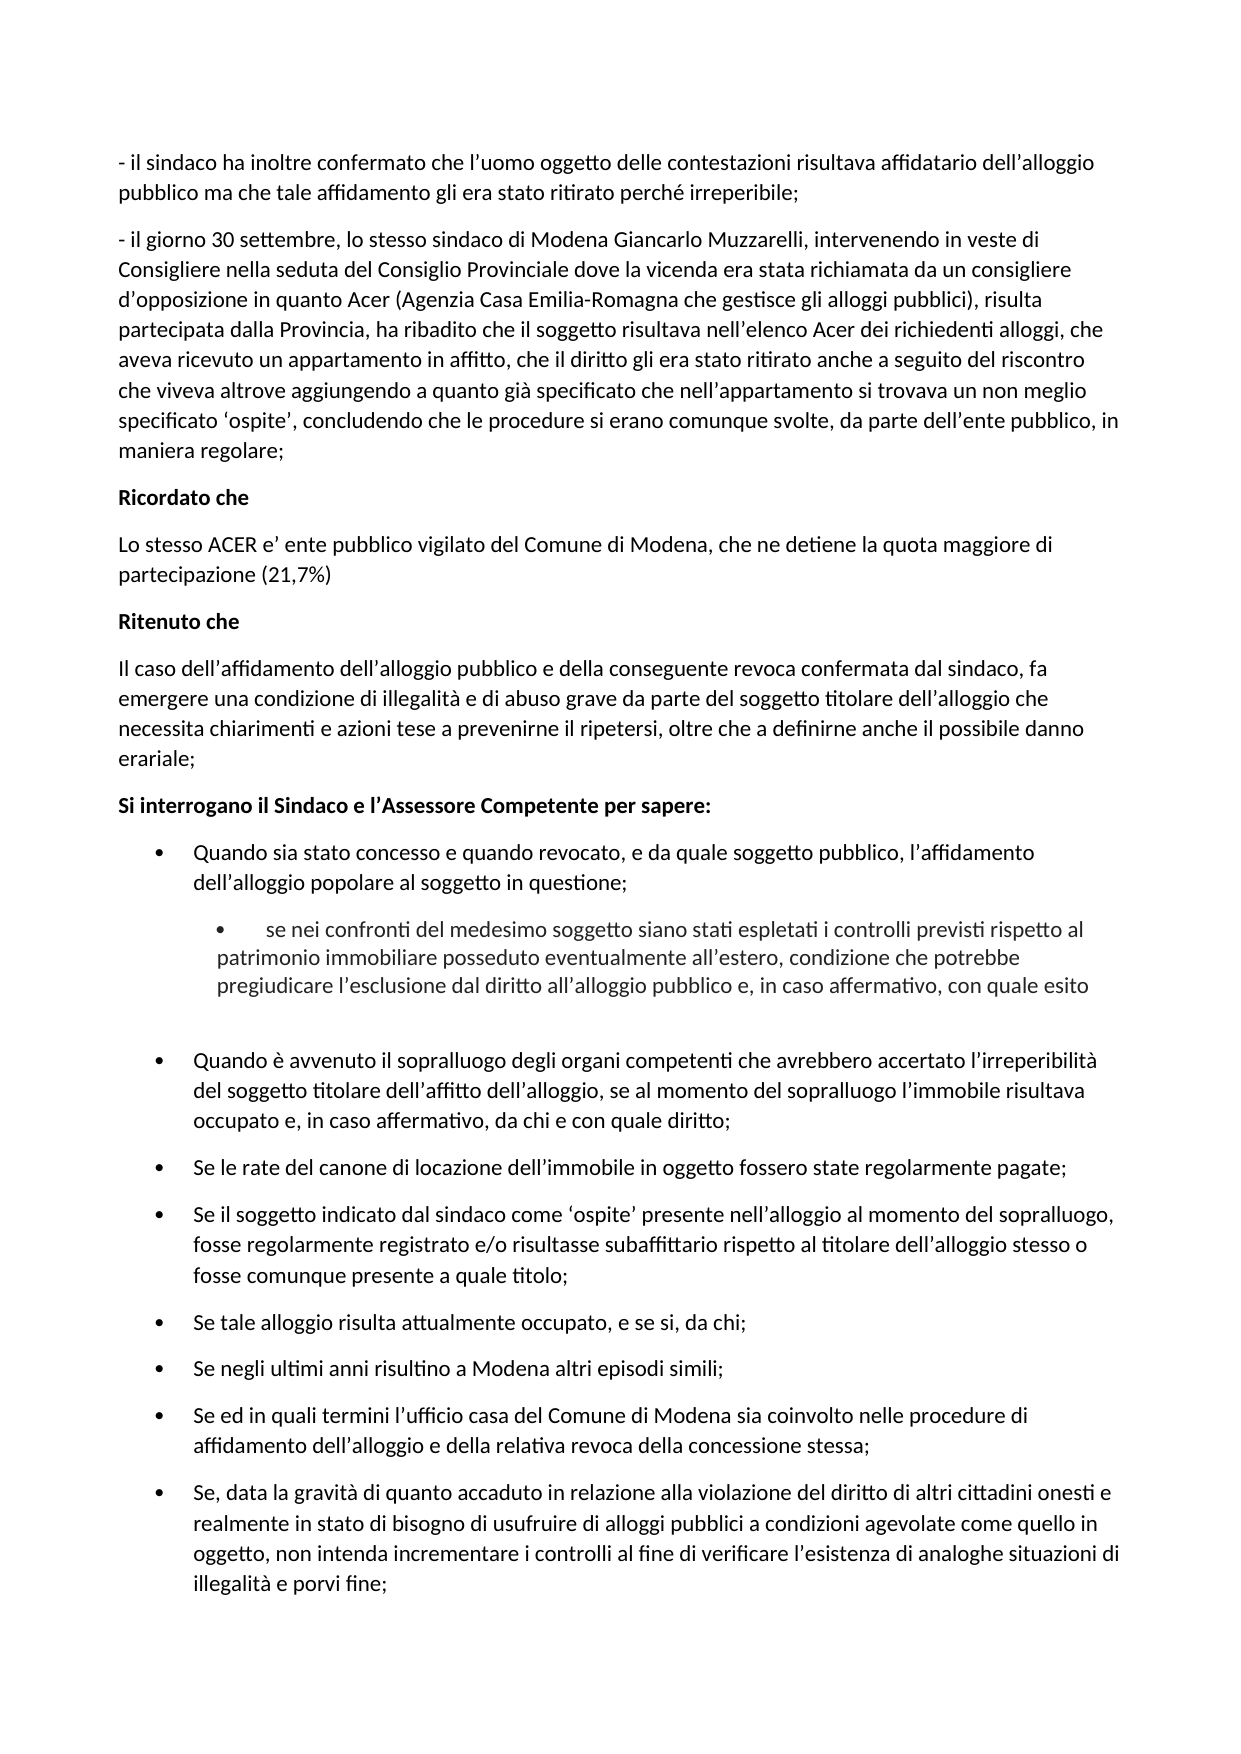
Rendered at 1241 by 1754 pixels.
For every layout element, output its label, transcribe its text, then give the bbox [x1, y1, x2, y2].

text Il caso dell’affidamento dell’alloggio pubblico e della conseguente revoca confermata dal sindaco, fa emergere una condizione di illegalità e di abuso grave da parte del soggetto titolare dell’alloggio che necessita chiarimenti e azioni tese a prevenirne il ripetersi, oltre che a definirne anche il possibile danno erariale; [118, 654, 1122, 772]
text Si interrogano il Sindaco e l’Assessore Competente per sapere: [118, 791, 1122, 819]
list Se tale alloggio risulta attualmente occupato, e se si, da chi; [156, 1308, 1122, 1336]
text - il giorno 30 settembre, lo stesso sindaco di Modena Giancarlo Muzzarelli, intervenendo in veste di Consigliere nella seduta del Consiglio Provinciale dove la vicenda era stata richiamata da un consigliere d’opposizione in quanto Acer (Agenzia Casa Emilia-Romagna che gestisce gli alloggi pubblici), risulta partecipata dalla Provincia, ha ribadito che il soggetto risultava nell’elenco Acer dei richiedenti alloggi, che aveva ricevuto un appartamento in affitto, che il diritto gli era stato ritirato anche a seguito del riscontro che viveva altrove aggiungendo a quanto già specificato che nell’appartamento si trovava un non meglio specificato ‘ospite’, concludendo che le procedure si erano comunque svolte, da parte dell’ente pubblico, in maniera regolare; [118, 225, 1122, 464]
list Quando sia stato concesso e quando revocato, e da quale soggetto pubblico, l’affidamento dell’alloggio popolare al soggetto in questione; [156, 838, 1122, 896]
list Quando è avvenuto il sopralluogo degli organi competenti che avrebbero accertato l’irreperibilità del soggetto titolare dell’affitto dell’alloggio, se al momento del sopralluogo l’immobile risultava occupato e, in caso affermativo, da chi e con quale diritto; [156, 1046, 1122, 1135]
list Se le rate del canone di locazione dell’immobile in oggetto fossero state regolarmente pagate; [156, 1153, 1122, 1182]
text Lo stesso ACER e’ ente pubblico vigilato del Comune di Modena, che ne detiene la quota maggiore di partecipazione (21,7%) [118, 530, 1122, 588]
list Se ed in quali termini l’ufficio casa del Comune di Modena sia coinvolto nelle procedure di affidamento dell’alloggio e della relativa revoca della concessione stessa; [156, 1401, 1122, 1460]
list Se, data la gravità di quanto accaduto in relazione alla violazione del diritto di altri cittadini onesti e realmente in stato di bisogno di usufruire di alloggi pubblici a condizioni agevolate come quello in oggetto, non intenda incrementare i controlli al fine di verificare l’esistenza di analoghe situazioni di illegalità e porvi fine; [156, 1478, 1122, 1597]
text Ritenuto che [118, 607, 1122, 635]
text Ricordato che [118, 483, 1122, 511]
list Se il soggetto indicato dal sindaco come ‘ospite’ presente nell’alloggio al momento del sopralluogo, fosse regolarmente registrato e/o risultasse subaffittario rispetto al titolare dell’alloggio stesso o fosse comunque presente a quale titolo; [156, 1200, 1122, 1289]
list se nei confronti del medesimo soggetto siano stati espletati i controlli previsti rispetto al patrimonio immobiliare posseduto eventualmente all’estero, condizione che potrebbe pregiudicare l’esclusione dal diritto all’alloggio pubblico e, in caso affermativo, con quale esito [217, 915, 1122, 999]
list Se negli ultimi anni risultino a Modena altri episodi simili; [156, 1354, 1122, 1383]
text - il sindaco ha inoltre confermato che l’uomo oggetto delle contestazioni risultava affidatario dell’alloggio pubblico ma che tale affidamento gli era stato ritirato perché irreperibile; [118, 148, 1122, 206]
